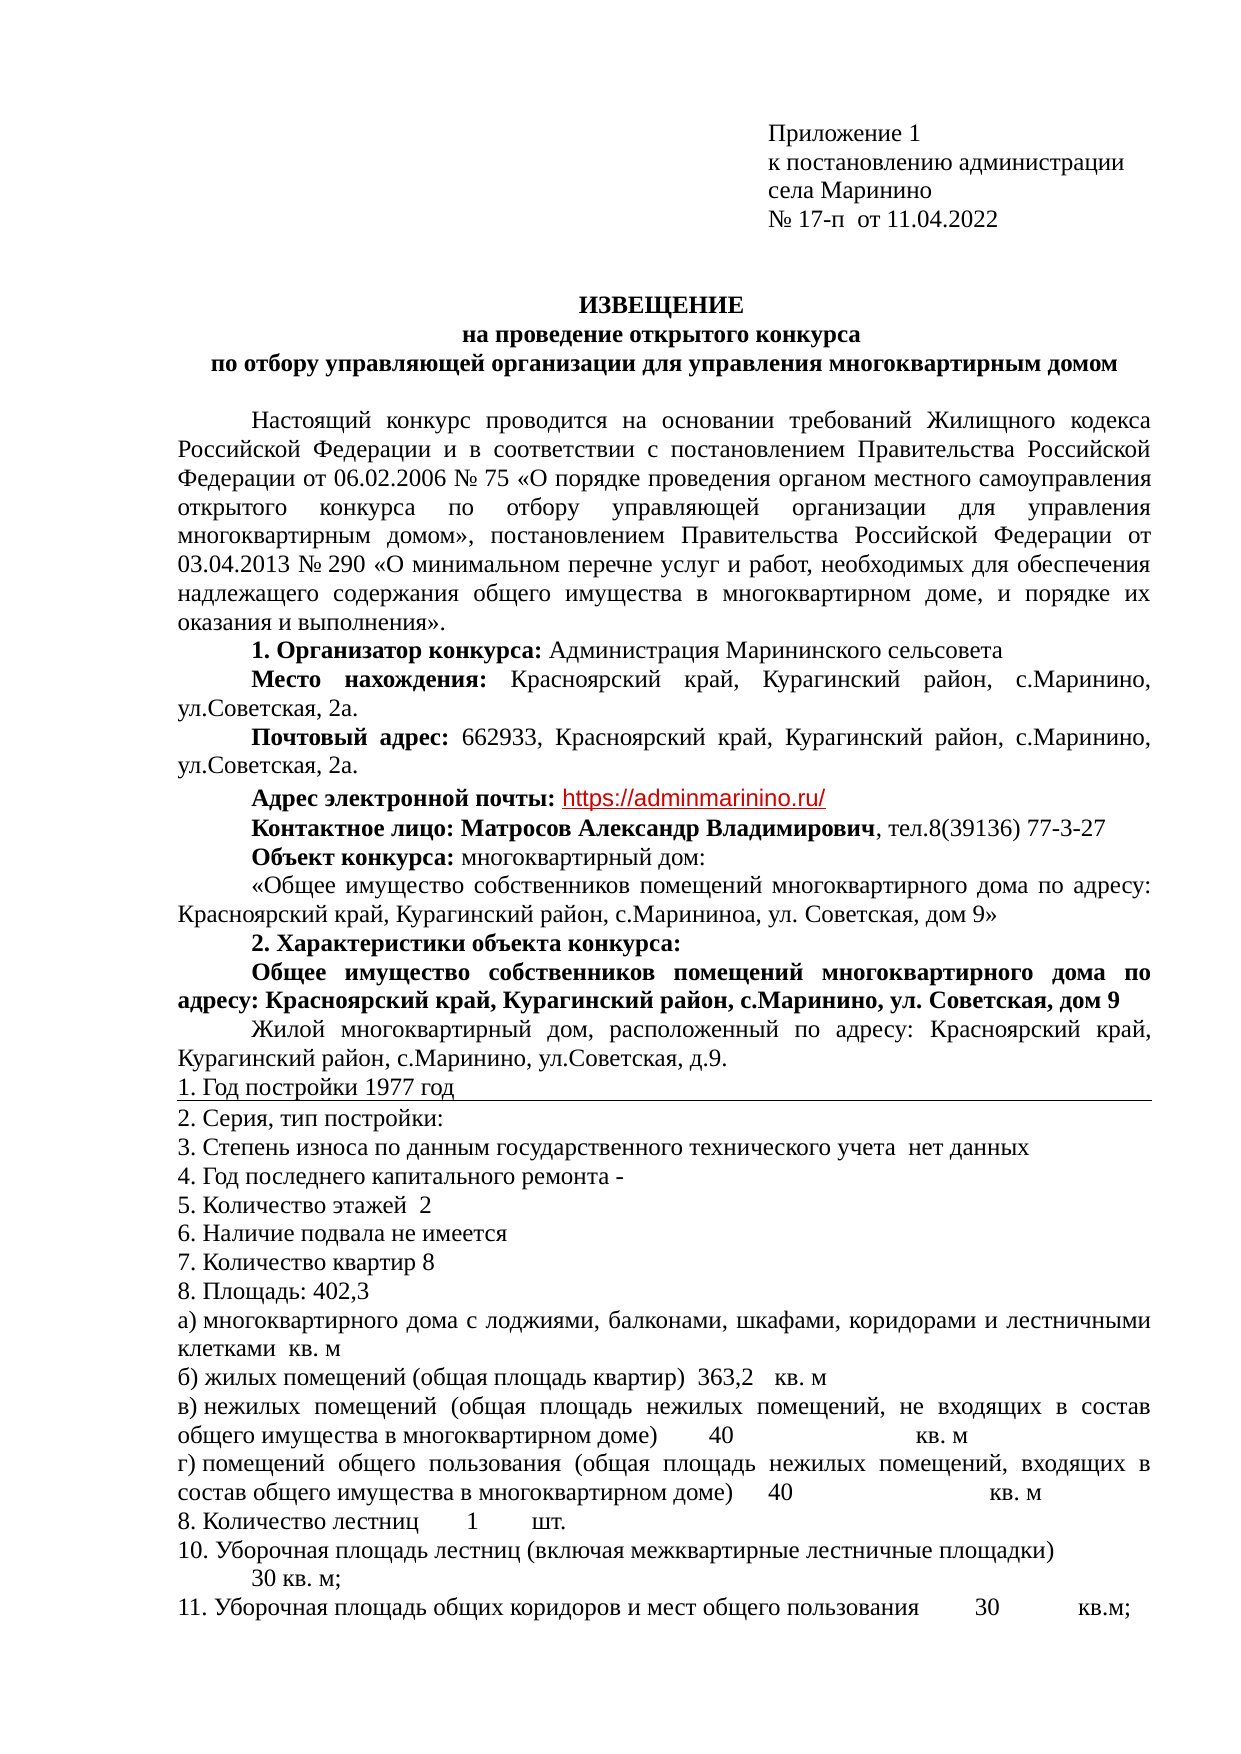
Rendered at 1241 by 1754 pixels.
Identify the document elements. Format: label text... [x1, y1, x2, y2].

text Жилой многоквартирный дом, расположенный по адресу: Красноярский край, Курагинский район, с.Маринино, ул.Советская, д.9. [177, 1014, 1152, 1072]
text 8. Площадь: 402,3 [177, 1276, 1152, 1305]
text Объект конкурса: многоквартирный дом: [177, 842, 1152, 870]
text Контактное лицо: Матросов Александр Владимирович, тел.8(39136) 77-3-27 [177, 813, 1152, 842]
text 2. Характеристики объекта конкурса: [177, 928, 1152, 957]
text Общее имущество собственников помещений многоквартирного дома по адресу: Красноярский край, Курагинский район, с.Маринино, ул. Советская, дом 9 [177, 957, 1152, 1014]
text к постановлению администрации [768, 147, 1152, 176]
text 6. Наличие подвала не имеется [177, 1218, 1152, 1247]
text Настоящий конкурс проводится на основании требований Жилищного кодекса Российской Федерации и в соответствии с постановлением Правительства Российской Федерации от 06.02.2006 № 75 «О порядке проведения органом местного самоуправления открытого конкурса по отбору управляющей организации для управления многоквартирным домом», постановлением Правительства Российской Федерации от 03.04.2013 № 290 «О минимальном перечне услуг и работ, необходимых для обеспечения надлежащего содержания общего имущества в многоквартирном доме, и порядке их оказания и выполнения». [177, 406, 1152, 636]
text Место нахождения: Красноярский край, Курагинский район, с.Маринино, ул.Советская, 2а. [177, 664, 1152, 722]
text Почтовый адрес: 662933, Красноярский край, Курагинский район, с.Маринино, ул.Советская, 2а. [177, 722, 1152, 779]
text 7. Количество квартир 8 [177, 1247, 1152, 1276]
text а) многоквартирного дома с лоджиями, балконами, шкафами, коридорами и лестничными клетками кв. м [177, 1305, 1152, 1362]
text по отбору управляющей организации для управления многоквартирным домом [177, 348, 1152, 377]
text на проведение открытого конкурса [177, 319, 1152, 348]
text 30 кв. м; [177, 1563, 1152, 1592]
text 10. Уборочная площадь лестниц (включая межквартирные лестничные площадки) [177, 1535, 1152, 1563]
text села Маринино [768, 176, 1152, 204]
text 11. Уборочная площадь общих коридоров и мест общего пользования 30 кв.м; [177, 1592, 1152, 1621]
text 4. Год последнего капитального ремонта - [177, 1161, 1152, 1190]
text 5. Количество этажей 2 [177, 1190, 1152, 1218]
text в) нежилых помещений (общая площадь нежилых помещений, не входящих в состав общего имущества в многоквартирном доме) 40 кв. м [177, 1391, 1152, 1448]
text «Общее имущество собственников помещений многоквартирного дома по адресу: Красноярский край, Курагинский район, с.Марининоа, ул. Советская, дом 9» [177, 870, 1152, 928]
text Адрес электронной почты: https://adminmarinino.ru/ [177, 779, 1152, 813]
text ИЗВЕЩЕНИЕ [177, 291, 1152, 319]
text б) жилых помещений (общая площадь квартир) 363,2 кв. м [177, 1362, 1152, 1391]
text 3. Степень износа по данным государственного технического учета нет данных [177, 1132, 1152, 1161]
text № 17-п от 11.04.2022 [768, 204, 1152, 233]
text г) помещений общего пользования (общая площадь нежилых помещений, входящих в состав общего имущества в многоквартирном доме) 40 кв. м [177, 1448, 1152, 1506]
text 1. Организатор конкурса: Администрация Марининского сельсовета [177, 636, 1152, 664]
text Приложение 1 [768, 118, 1152, 147]
text 2. Серия, тип постройки: [177, 1101, 1152, 1132]
text 8. Количество лестниц 1 шт. [177, 1506, 1152, 1535]
text 1. Год постройки 1977 год [177, 1072, 1152, 1100]
